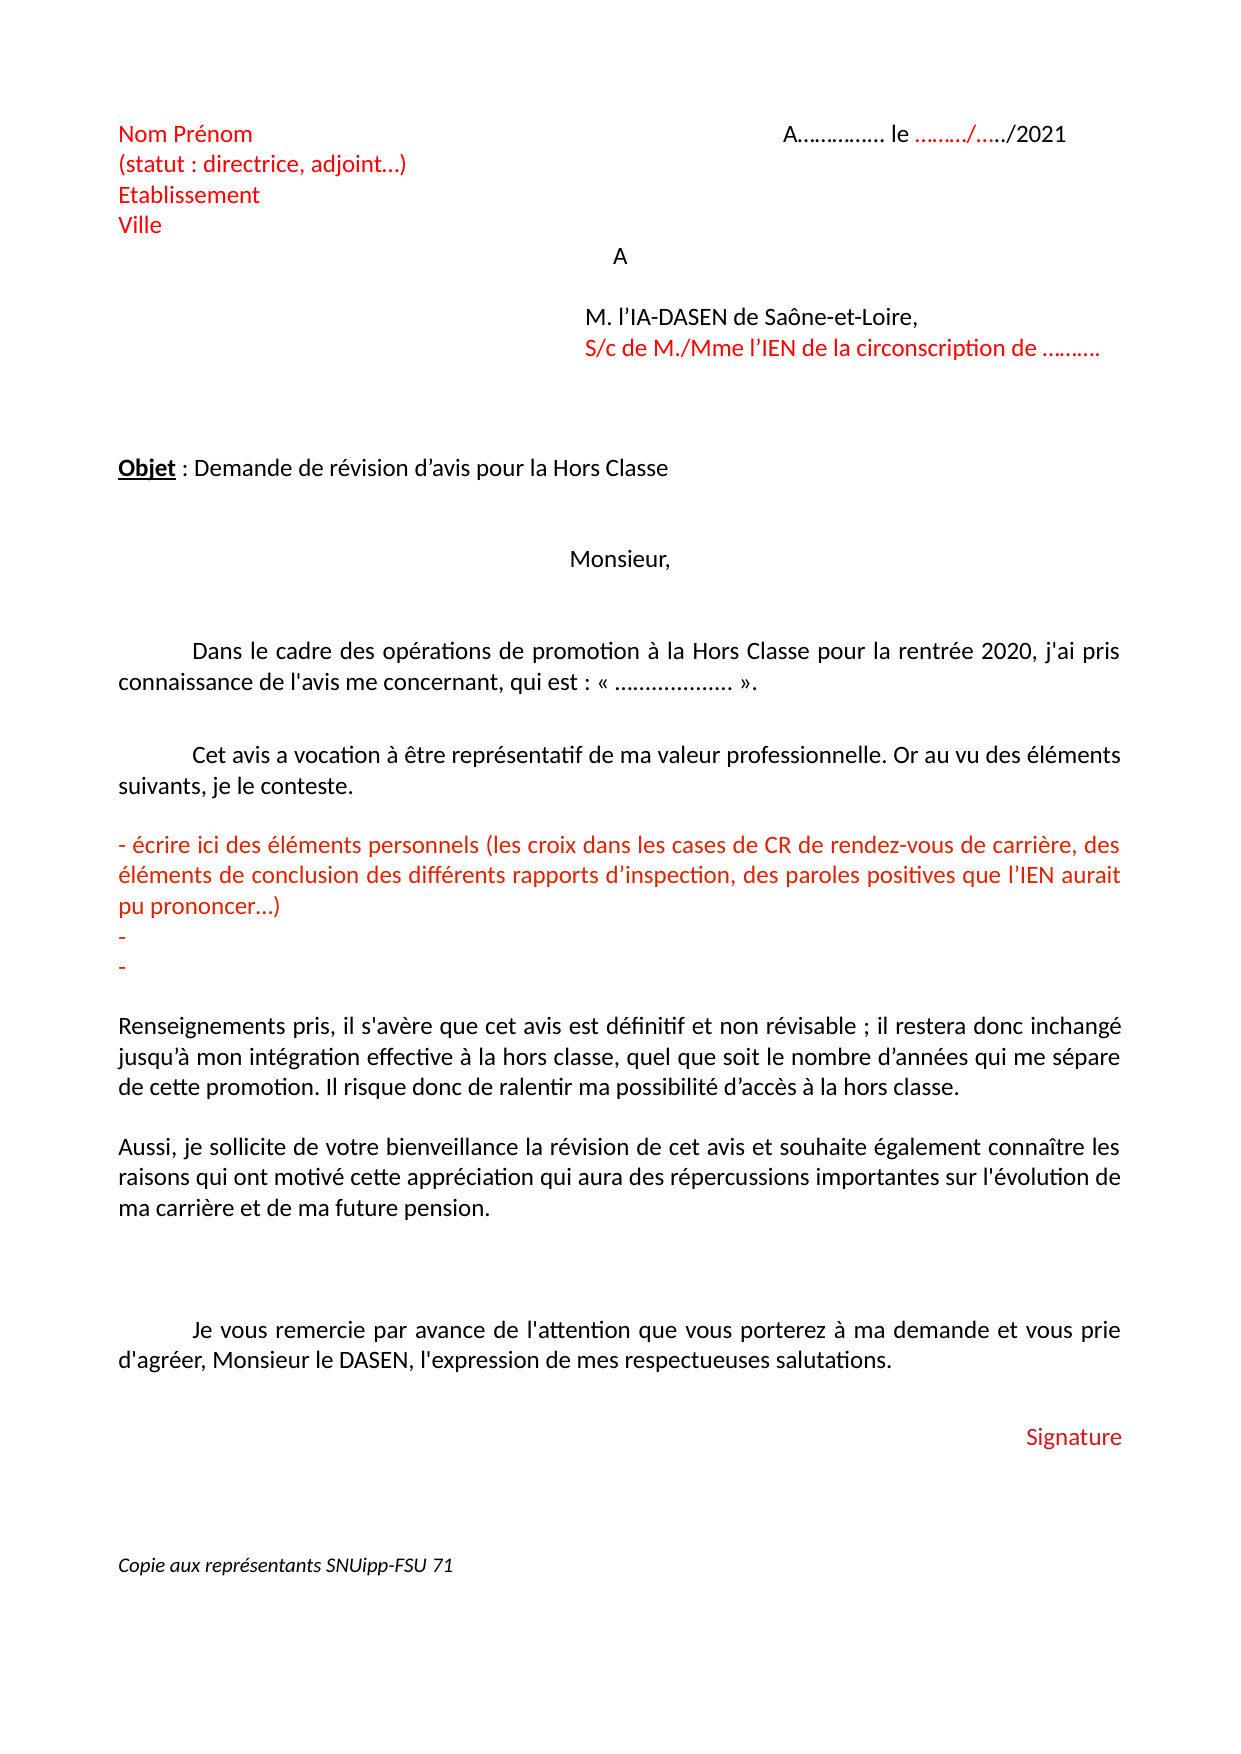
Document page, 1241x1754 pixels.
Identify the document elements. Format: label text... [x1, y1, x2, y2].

text Etablissement [118, 179, 1122, 210]
text A [118, 240, 1122, 271]
text Ville [118, 210, 1122, 240]
text Aussi, je sollicite de votre bienveillance la révision de cet avis et souhaite également connaître les raisons qui ont motivé cette appréciation qui aura des répercussions importantes sur l'évolution de ma carrière et de ma future pension. [118, 1131, 1122, 1222]
text - [118, 921, 1122, 951]
text M. l’IA-DASEN de Saône-et-Loire, [585, 301, 1122, 332]
text Renseignements pris, il s'avère que cet avis est définitif et non révisable ; il restera donc inchangé jusqu’à mon intégration effective à la hors classe, quel que soit le nombre d’années qui me sépare de cette promotion. Il risque donc de ralentir ma possibilité d’accès à la hors classe. [118, 1010, 1122, 1102]
text (statut : directrice, adjoint…) [118, 149, 1122, 179]
text Cet avis a vocation à être représentatif de ma valeur professionnelle. Or au vu des éléments suivants, je le conteste. [118, 739, 1122, 800]
text Signature [118, 1421, 1122, 1451]
text Monsieur, [118, 544, 1122, 574]
text - [118, 951, 1122, 982]
text Nom Prénom A…………... le ………/…../2021 [118, 118, 1122, 149]
text S/c de M./Mme l’IEN de la circonscription de ………. [585, 332, 1122, 362]
text Je vous remercie par avance de l'attention que vous porterez à ma demande et vous prie d'agréer, Monsieur le DASEN, l'expression de mes respectueuses salutations. [118, 1314, 1122, 1375]
text Objet : Demande de révision d’avis pour la Hors Classe [118, 452, 1122, 483]
text Dans le cadre des opérations de promotion à la Hors Classe pour la rentrée 2020, j'ai pris connaissance de l'avis me concernant, qui est : « …................ ». [118, 635, 1122, 696]
text Copie aux représentants SNUipp-FSU 71 [118, 1553, 1122, 1578]
text - écrire ici des éléments personnels (les croix dans les cases de CR de rendez-vous de carrière, des éléments de conclusion des différents rapports d’inspection, des paroles positives que l’IEN aurait pu prononcer…) [118, 829, 1122, 921]
